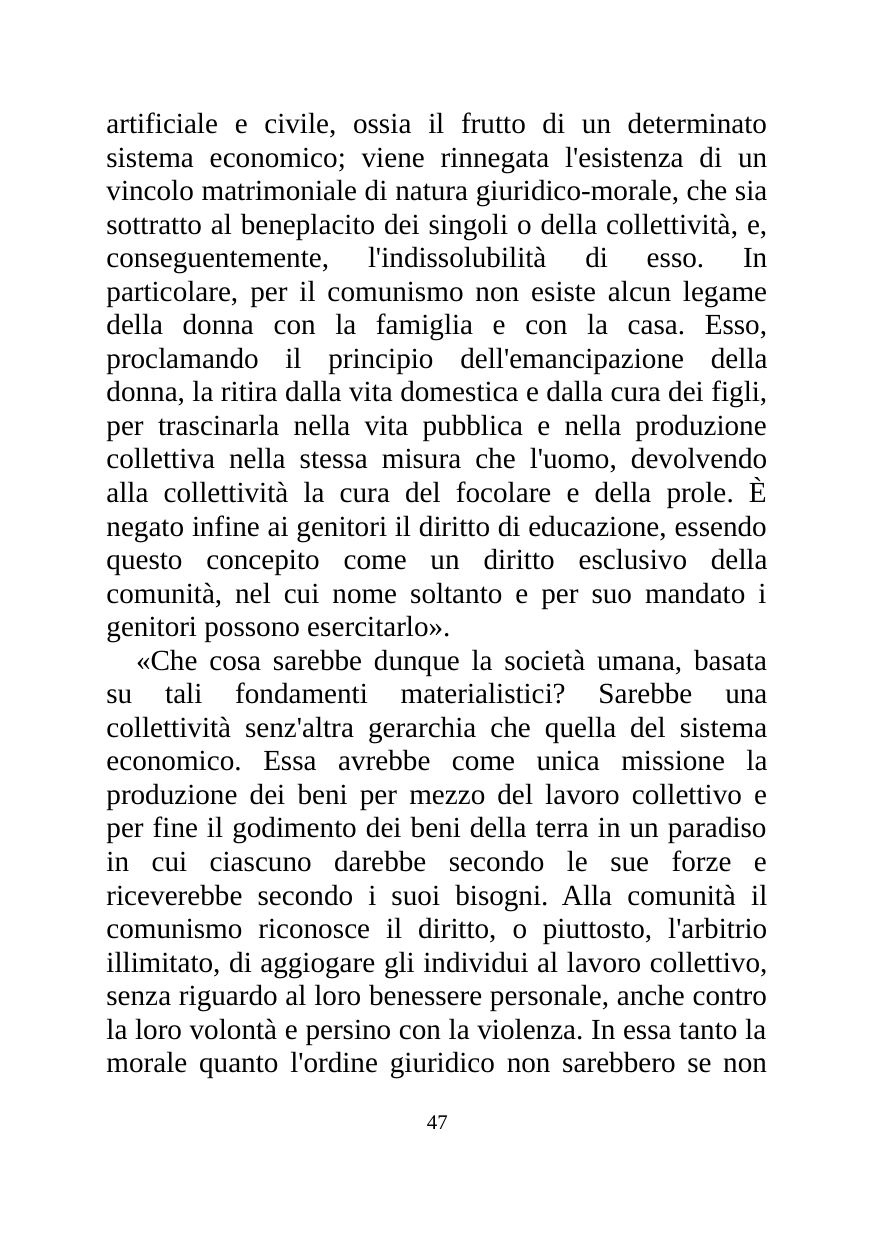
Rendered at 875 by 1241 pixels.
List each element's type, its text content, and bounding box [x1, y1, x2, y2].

text «Che cosa sarebbe dunque la società umana, basata su tali fondamenti materialistici? Sarebbe una collettività senz'altra gerarchia che quella del sistema economico. Essa avrebbe come unica missione la produzione dei beni per mezzo del lavoro collettivo e per fine il godimento dei beni della terra in un paradiso in cui ciascuno darebbe secondo le sue forze e riceverebbe secondo i suoi bisogni. Alla comunità il comunismo riconosce il diritto, o piuttosto, l'arbitrio illimitato, di aggiogare gli individui al lavoro collettivo, senza riguardo al loro benessere personale, anche contro la loro volontà e persino con la violenza. In essa tanto la morale quanto l'ordine giuridico non sarebbero se non [106, 643, 768, 1079]
text artificiale e civile, ossia il frutto di un determinato sistema economico; viene rinnegata l'esistenza di un vincolo matrimoniale di natura giuridico-morale, che sia sottratto al beneplacito dei singoli o della collettività, e, conseguentemente, l'indissolubilità di esso. In particolare, per il comunismo non esiste alcun legame della donna con la famiglia e con la casa. Esso, proclamando il principio dell'emancipazione della donna, la ritira dalla vita domestica e dalla cura dei figli, per trascinarla nella vita pubblica e nella produzione collettiva nella stessa misura che l'uomo, devolvendo alla collettività la cura del focolare e della prole. È negato infine ai genitori il diritto di educazione, essendo questo concepito come un diritto esclusivo della comunità, nel cui nome soltanto e per suo mandato i genitori possono esercitarlo». [106, 106, 768, 643]
